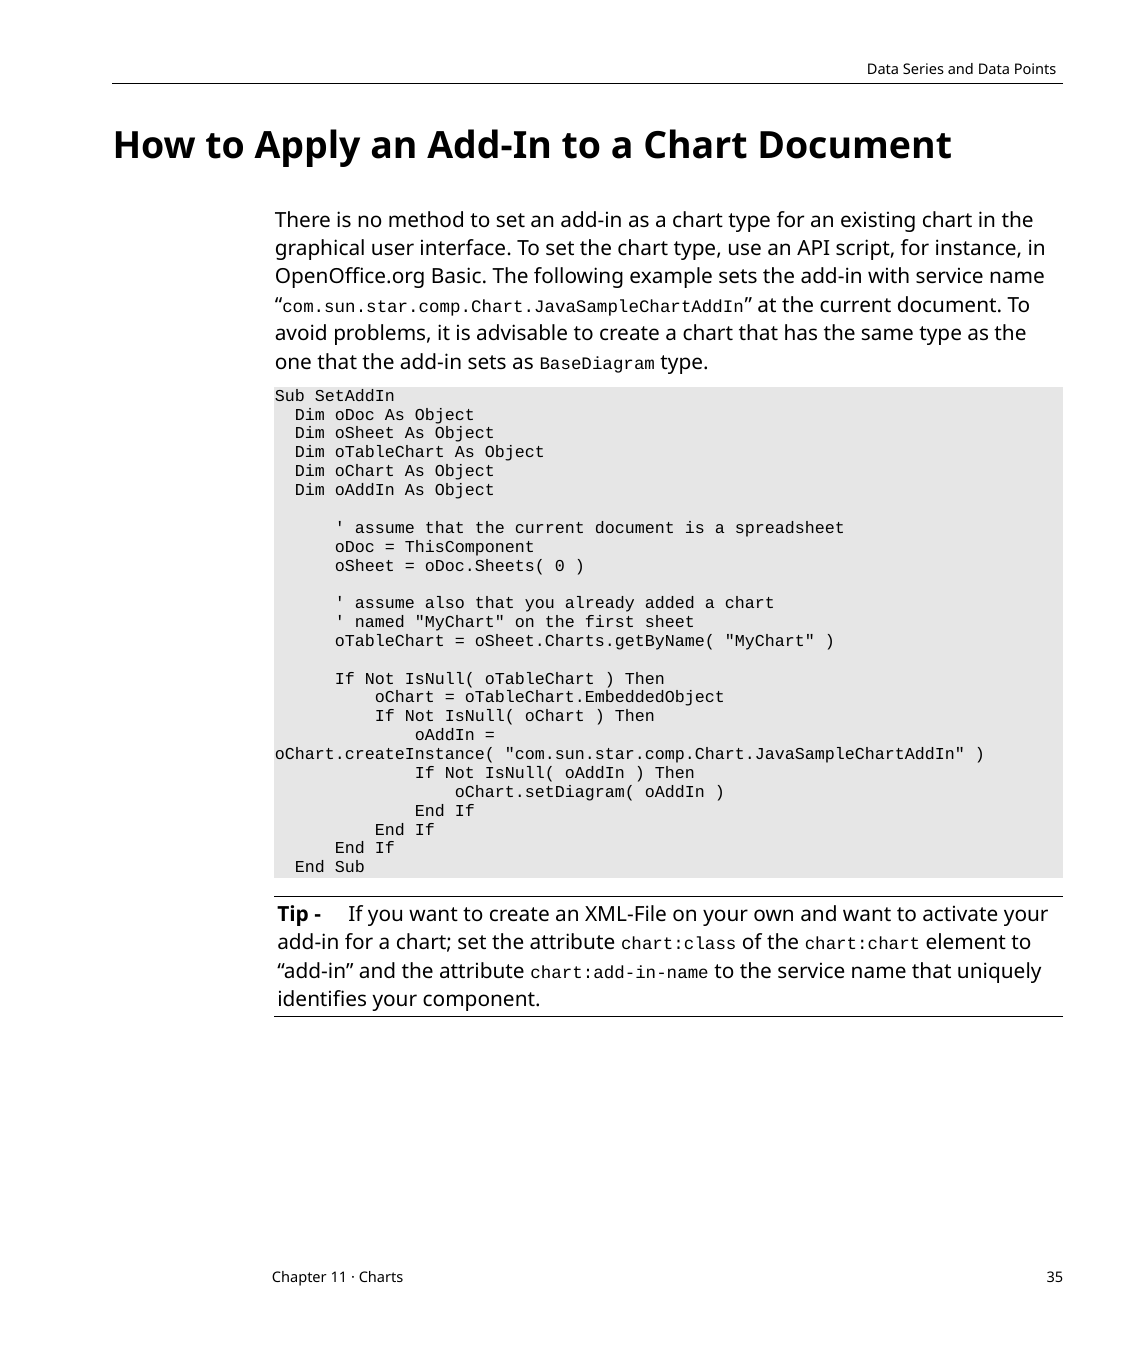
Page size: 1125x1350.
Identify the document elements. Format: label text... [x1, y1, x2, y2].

list If you want to create an XML-File on your own and want to activate your add-in for a chart; set the attribute chart:class of the chart:chart element to “add-in” and the attribute chart:add-in-name to the service name that uniquely identifies your component. [274, 897, 1063, 1016]
subtitle How to Apply an Add-In to a Chart Document [112, 118, 1063, 169]
text There is no method to set an add-in as a chart type for an existing chart in the graphical user interface. To set the chart type, use an API script, for instance, in OpenOffice.org Basic. The following example sets the add-in with service name “com.sun.star.comp.Chart.JavaSampleChartAddIn” at the current document. To avoid problems, it is advisable to create a chart that has the same type as the one that the add-in sets as BaseDiagram type. [274, 205, 1063, 375]
text Sub SetAddIn Dim oDoc As Object Dim oSheet As Object Dim oTableChart As Object Dim oChart As Object Dim oAddIn As Object ' assume that the current document is a spreadsheet oDoc = ThisComponent oSheet = oDoc.Sheets( 0 ) ' assume also that you already added a chart ' named "MyChart" on the first sheet oTableChart = oSheet.Charts.getByName( "MyChart" ) If Not IsNull( oTableChart ) Then oChart = oTableChart.EmbeddedObject If Not IsNull( oChart ) Then oAddIn = oChart.createInstance( "com.sun.star.comp.Chart.JavaSampleChartAddIn" ) If Not IsNull( oAddIn ) Then oChart.setDiagram( oAddIn ) End If End If End If End Sub [274, 387, 1063, 878]
